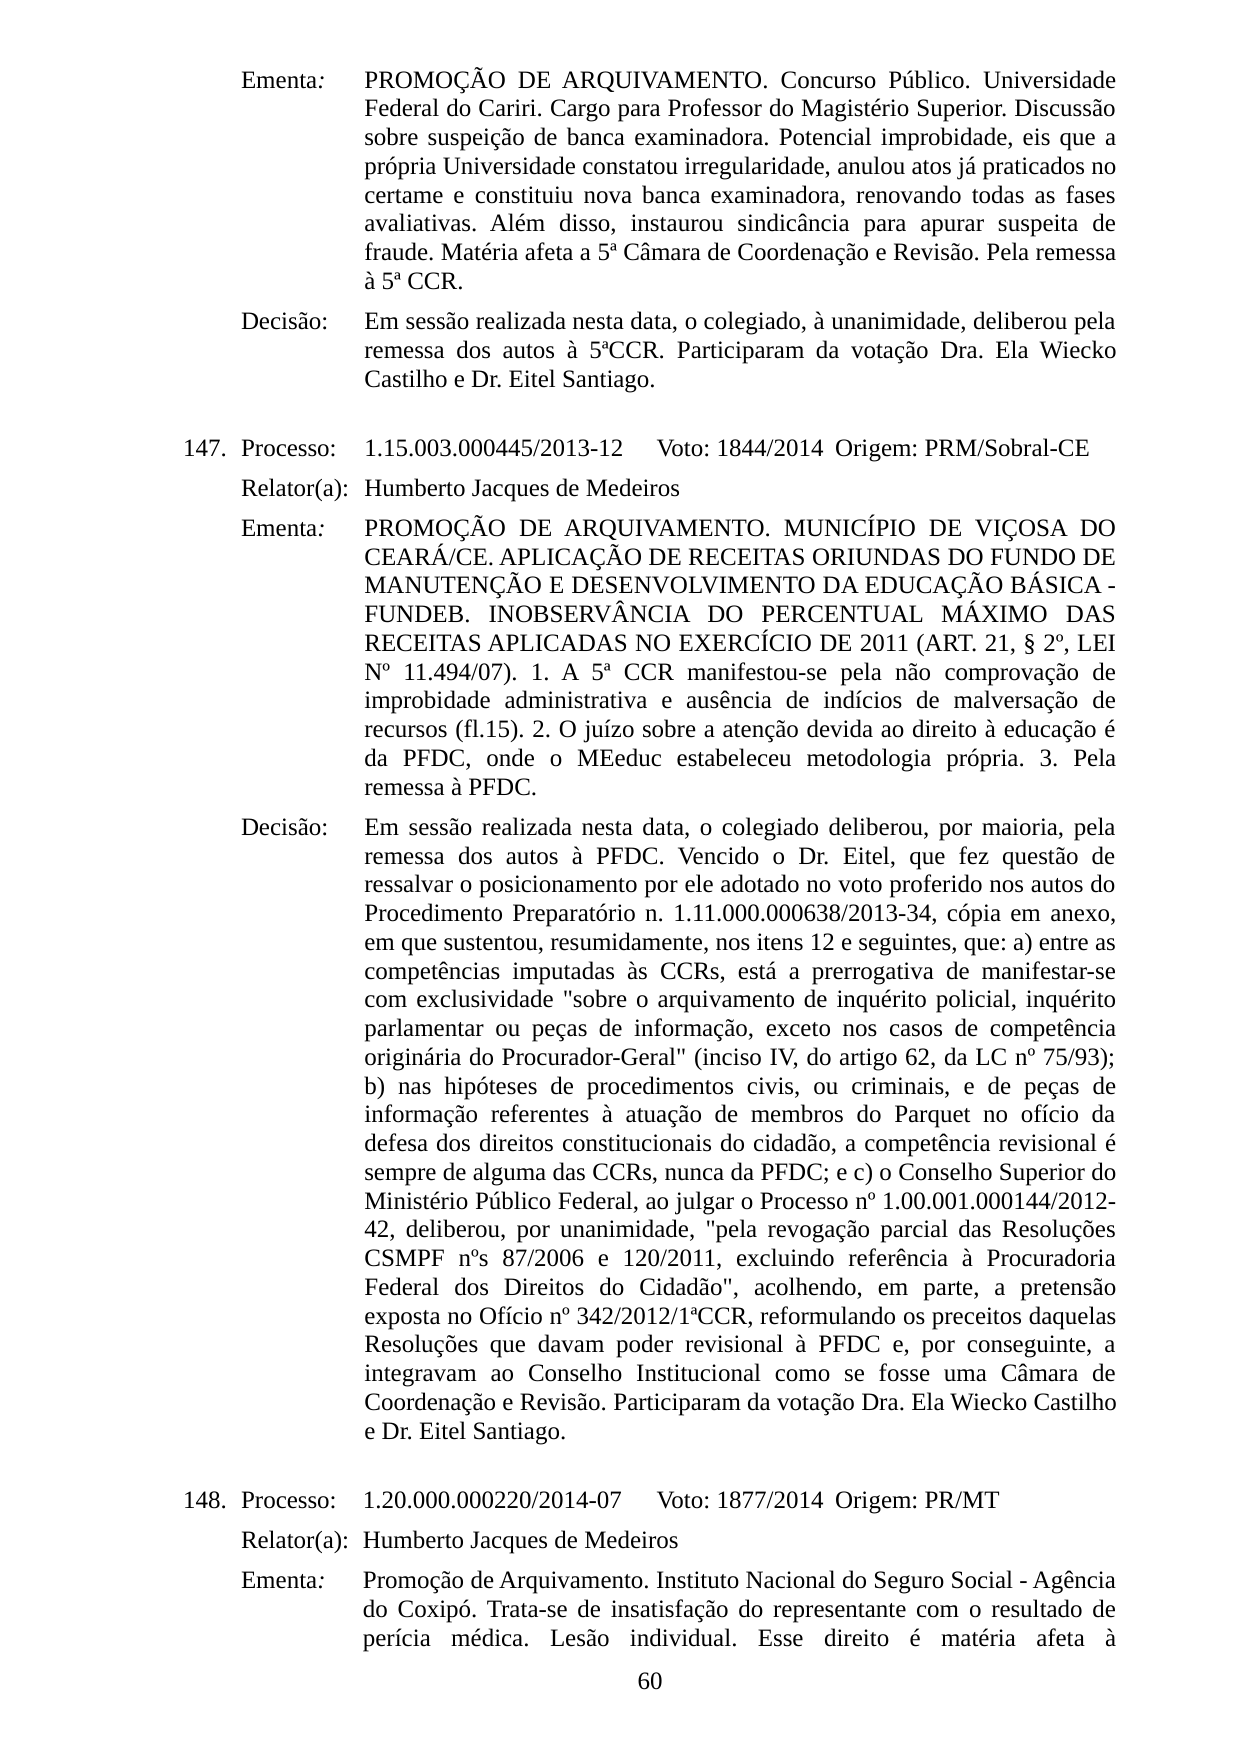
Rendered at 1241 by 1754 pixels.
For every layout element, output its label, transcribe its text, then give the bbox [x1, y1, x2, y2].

table_cell Humberto Jacques de Medeiros [359, 467, 1122, 507]
table_cell [177, 301, 235, 398]
table_header 148. [177, 1479, 235, 1519]
table_cell PROMOÇÃO DE ARQUIVAMENTO. MUNICÍPIO DE VIÇOSA DO CEARÁ/CE. APLICAÇÃO DE RECEITAS ORIUNDAS DO FUNDO DE MANUTENÇÃO E DESENVOLVIMENTO DA EDUCAÇÃO BÁSICA - FUNDEB. INOBSERVÂNCIA DO PERCENTUAL MÁXIMO DAS RECEITAS APLICADAS NO EXERCÍCIO DE 2011 (ART. 21, § 2º, LEI Nº 11.494/07). 1. A 5ª CCR manifestou-se pela não comprovação de improbidade administrativa e ausência de indícios de malversação de recursos (fl.15). 2. O juízo sobre a atenção devida ao direito à educação é da PFDC, onde o MEeduc estabeleceu metodologia própria. 3. Pela remessa à PFDC. [359, 508, 1122, 806]
table_header Processo: [235, 427, 358, 467]
table_cell Decisão: [235, 301, 358, 398]
table_header 147. [177, 427, 235, 467]
table_cell [177, 59, 235, 301]
table_header Processo: [235, 1479, 357, 1519]
table_cell Ementa: [235, 508, 358, 806]
table_header Voto: 1877/2014 [651, 1479, 829, 1519]
table_header Voto: 1844/2014 [651, 427, 829, 467]
table_cell Relator(a): [235, 1519, 357, 1559]
table_cell [177, 508, 235, 806]
table_cell Ementa: [235, 59, 358, 301]
table_header 1.15.003.000445/2013-12 [359, 427, 651, 467]
table_cell [177, 467, 235, 507]
table_cell Decisão: [235, 806, 358, 1450]
table_cell Promoção de Arquivamento. Instituto Nacional do Seguro Social - Agência do Coxipó. Trata-se de insatisfação do representante com o resultado de perícia médica. Lesão individual. Esse direito é matéria afeta à [357, 1560, 1122, 1657]
table_header Origem: PR/MT [829, 1479, 1122, 1519]
table_cell Ementa: [235, 1560, 357, 1657]
table_cell Em sessão realizada nesta data, o colegiado deliberou, por maioria, pela remessa dos autos à PFDC. Vencido o Dr. Eitel, que fez questão de ressalvar o posicionamento por ele adotado no voto proferido nos autos do Procedimento Preparatório n. 1.11.000.000638/2013-34, cópia em anexo, em que sustentou, resumidamente, nos itens 12 e seguintes, que: a) entre as competências imputadas às CCRs, está a prerrogativa de manifestar-se com exclusividade "sobre o arquivamento de inquérito policial, inquérito parlamentar ou peças de informação, exceto nos casos de competência originária do Procurador-Geral" (inciso IV, do artigo 62, da LC nº 75/93); b) nas hipóteses de procedimentos civis, ou criminais, e de peças de informação referentes à atuação de membros do Parquet no ofício da defesa dos direitos constitucionais do cidadão, a competência revisional é sempre de alguma das CCRs, nunca da PFDC; e c) o Conselho Superior do Ministério Público Federal, ao julgar o Processo nº 1.00.001.000144/2012-42, deliberou, por unanimidade, "pela revogação parcial das Resoluções CSMPF nºs 87/2006 e 120/2011, excluindo referência à Procuradoria Federal dos Direitos do Cidadão", acolhendo, em parte, a pretensão exposta no Ofício nº 342/2012/1ªCCR, reformulando os preceitos daquelas Resoluções que davam poder revisional à PFDC e, por conseguinte, a integravam ao Conselho Institucional como se fosse uma Câmara de Coordenação e Revisão. Participaram da votação Dra. Ela Wiecko Castilho e Dr. Eitel Santiago. [359, 806, 1122, 1450]
table_header 1.20.000.000220/2014-07 [357, 1479, 651, 1519]
table_cell Em sessão realizada nesta data, o colegiado, à unanimidade, deliberou pela remessa dos autos à 5ªCCR. Participaram da votação Dra. Ela Wiecko Castilho e Dr. Eitel Santiago. [359, 301, 1122, 398]
table_cell [177, 1560, 235, 1657]
table_header Origem: PRM/Sobral-CE [829, 427, 1122, 467]
table_cell Relator(a): [235, 467, 358, 507]
table_cell PROMOÇÃO DE ARQUIVAMENTO. Concurso Público. Universidade Federal do Cariri. Cargo para Professor do Magistério Superior. Discussão sobre suspeição de banca examinadora. Potencial improbidade, eis que a própria Universidade constatou irregularidade, anulou atos já praticados no certame e constituiu nova banca examinadora, renovando todas as fases avaliativas. Além disso, instaurou sindicância para apurar suspeita de fraude. Matéria afeta a 5ª Câmara de Coordenação e Revisão. Pela remessa à 5ª CCR. [359, 59, 1122, 301]
table_cell [177, 806, 235, 1450]
table_cell Humberto Jacques de Medeiros [357, 1519, 1122, 1559]
table_cell [177, 1519, 235, 1559]
